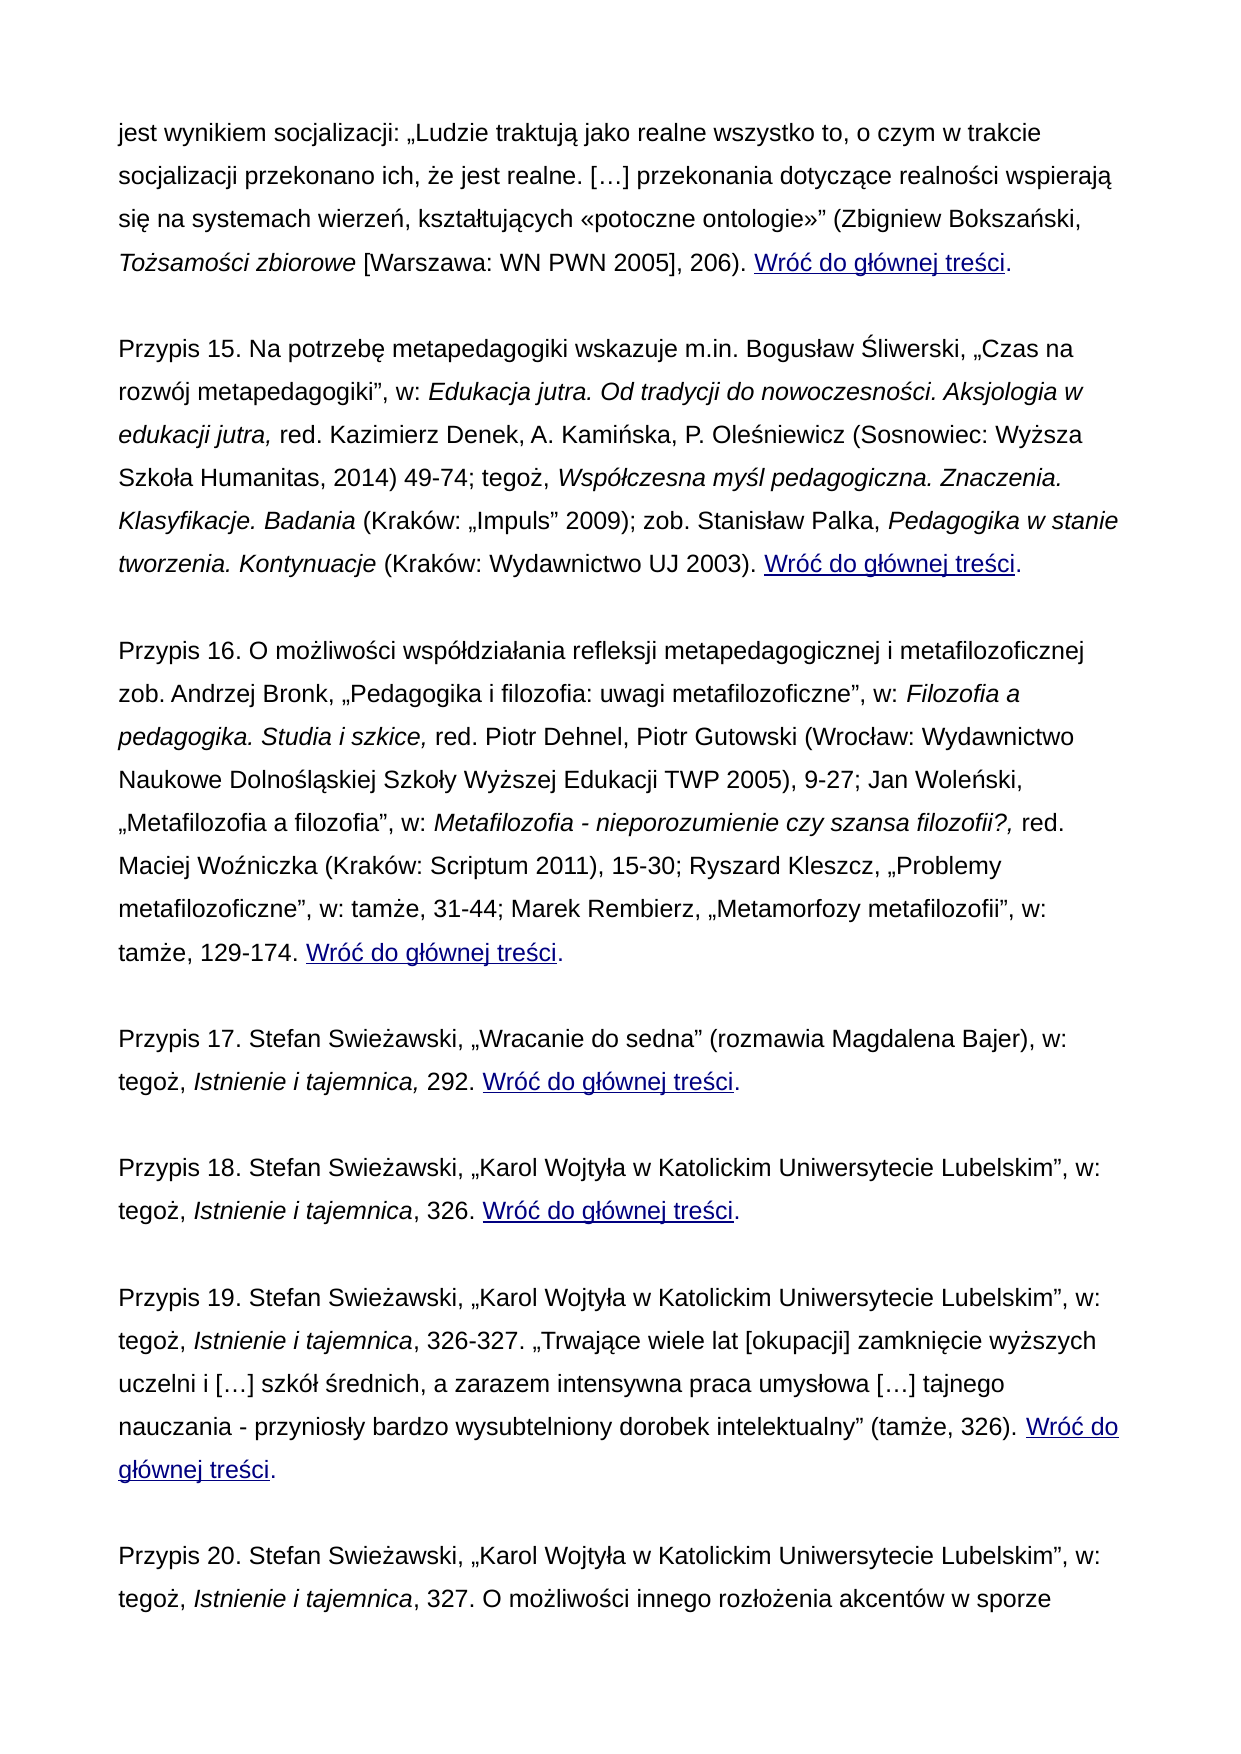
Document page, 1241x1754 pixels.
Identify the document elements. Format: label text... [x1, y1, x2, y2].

text Przypis 17. Stefan Swieżawski, „Wracanie do sedna” (rozmawia Magdalena Bajer), w: tegoż, Istnienie i tajemnica, 292. Wróć do głównej treści. [118, 1024, 1122, 1096]
text Przypis 16. O możliwości współdziałania refleksji metapedagogicznej i metafilozoficznej zob. Andrzej Bronk, „Pedagogika i filozofia: uwagi metafilozoficzne”, w: Filozofia a pedagogika. Studia i szkice, red. Piotr Dehnel, Piotr Gutowski (Wrocław: Wydawnictwo Naukowe Dolnośląskiej Szkoły Wyższej Edukacji TWP 2005), 9-27; Jan Woleński, „Metafilozofia a filozofia”, w: Metafilozofia - nieporozumienie czy szansa filozofii?, red. Maciej Woźniczka (Kraków: Scriptum 2011), 15-30; Ryszard Kleszcz, „Problemy metafilozoficzne”, w: tamże, 31-44; Marek Rembierz, „Metamorfozy metafilozofii”, w: tamże, 129-174. Wróć do głównej treści. [118, 636, 1122, 966]
text Przypis 15. Na potrzebę metapedagogiki wskazuje m.in. Bogusław Śliwerski, „Czas na rozwój metapedagogiki”, w: Edukacja jutra. Od tradycji do nowoczesności. Aksjologia w edukacji jutra, red. Kazimierz Denek, A. Kamińska, P. Oleśniewicz (Sosnowiec: Wyższa Szkoła Humanitas, 2014) 49-74; tegoż, Współczesna myśl pedagogiczna. Znaczenia. Klasyfikacje. Badania (Kraków: „Impuls” 2009); zob. Stanisław Palka, Pedagogika w stanie tworzenia. Kontynuacje (Kraków: Wydawnictwo UJ 2003). Wróć do głównej treści. [118, 334, 1122, 578]
text Przypis 20. Stefan Swieżawski, „Karol Wojtyła w Katolickim Uniwersytecie Lubelskim”, w: tegoż, Istnienie i tajemnica, 327. O możliwości innego rozłożenia akcentów w sporze [118, 1541, 1122, 1613]
text Przypis 19. Stefan Swieżawski, „Karol Wojtyła w Katolickim Uniwersytecie Lubelskim”, w: tegoż, Istnienie i tajemnica, 326-327. „Trwające wiele lat [okupacji] zamknięcie wyższych uczelni i […] szkół średnich, a zarazem intensywna praca umysłowa […] tajnego nauczania - przyniosły bardzo wysubtelniony dorobek intelektualny” (tamże, 326). Wróć do głównej treści. [118, 1282, 1122, 1484]
text jest wynikiem socjalizacji: „Ludzie traktują jako realne wszystko to, o czym w trakcie socjalizacji przekonano ich, że jest realne. […] przekonania dotyczące realności wspierają się na systemach wierzeń, kształtujących «potoczne ontologie»” (Zbigniew Bokszański, Tożsamości zbiorowe [Warszawa: WN PWN 2005], 206). Wróć do głównej treści. [118, 118, 1122, 276]
text Przypis 18. Stefan Swieżawski, „Karol Wojtyła w Katolickim Uniwersytecie Lubelskim”, w: tegoż, Istnienie i tajemnica, 326. Wróć do głównej treści. [118, 1153, 1122, 1225]
